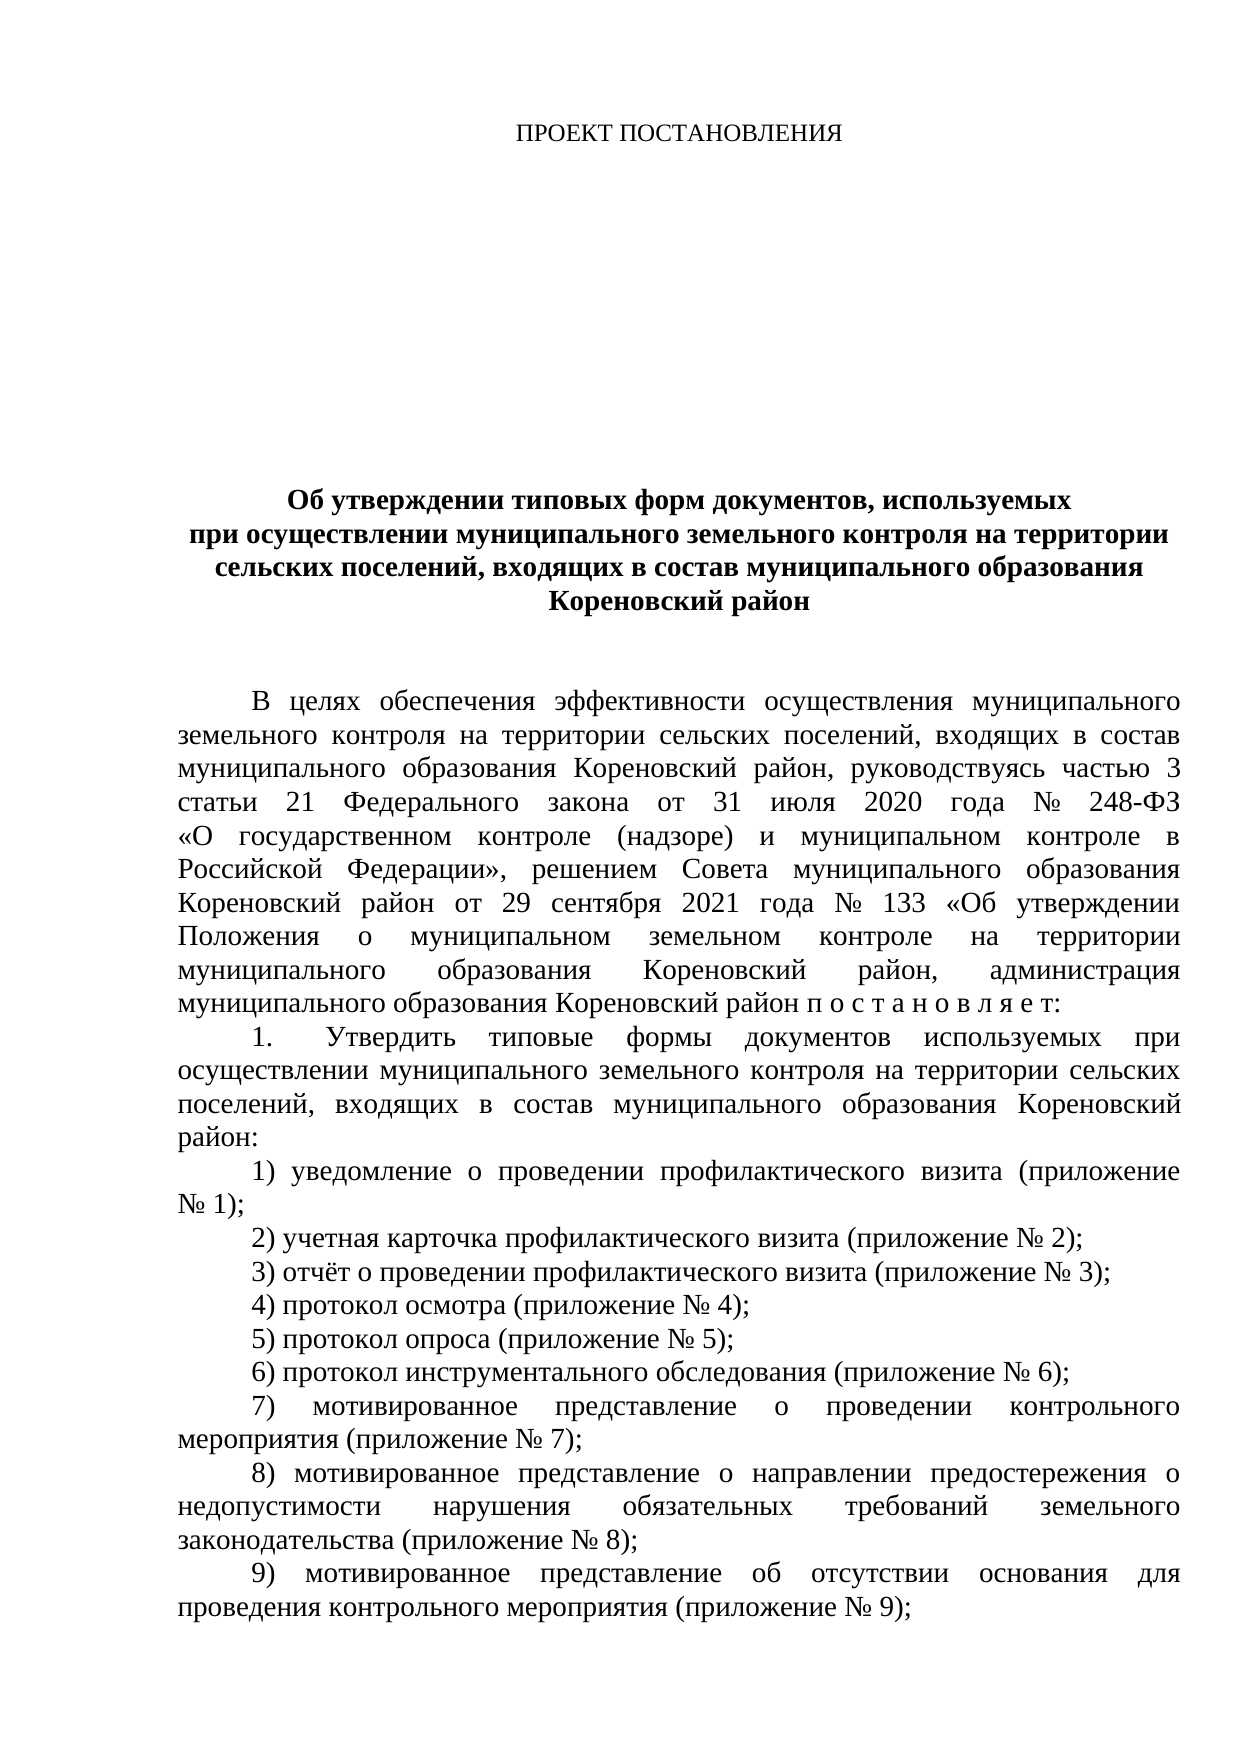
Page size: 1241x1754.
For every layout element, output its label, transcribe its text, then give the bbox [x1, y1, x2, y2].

text 4) протокол осмотра (приложение № 4); [177, 1287, 1181, 1321]
text 8) мотивированное представление о направлении предостережения о недопустимости нарушения обязательных требований земельного законодательства (приложение № 8); [177, 1455, 1181, 1556]
text 1) уведомление о проведении профилактического визита (приложение № 1); [177, 1153, 1181, 1220]
title Об утверждении типовых форм документов, используемых [177, 482, 1181, 516]
text 6) протокол инструментального обследования (приложение № 6); [177, 1354, 1181, 1388]
text 9) мотивированное представление об отсутствии основания для проведения контрольного мероприятия (приложение № 9); [177, 1556, 1181, 1623]
text 5) протокол опроса (приложение № 5); [177, 1321, 1181, 1354]
text 1. Утвердить типовые формы документов используемых при осуществлении муниципального земельного контроля на территории сельских поселений, входящих в состав муниципального образования Кореновский район: [177, 1019, 1181, 1153]
text 7) мотивированное представление о проведении контрольного мероприятия (приложение № 7); [177, 1388, 1181, 1455]
text В целях обеспечения эффективности осуществления муниципального земельного контроля на территории сельских поселений, входящих в состав муниципального образования Кореновский район, руководствуясь частью 3 статьи 21 Федерального закона от 31 июля 2020 года № 248-ФЗ «О государственном контроле (надзоре) и муниципальном контроле в Российской Федерации», решением Совета муниципального образования Кореновский район от 29 сентября 2021 года № 133 «Об утверждении Положения о муниципальном земельном контроле на территории муниципального образования Кореновский район, администрация муниципального образования Кореновский район п о с т а н о в л я е т: [177, 683, 1181, 1019]
title при осуществлении муниципального земельного контроля на территории сельских поселений, входящих в состав муниципального образования Кореновский район [177, 516, 1181, 616]
text 2) учетная карточка профилактического визита (приложение № 2); [177, 1220, 1181, 1254]
text ПРОЕКТ ПОСТАНОВЛЕНИЯ [177, 118, 1181, 147]
text 3) отчёт о проведении профилактического визита (приложение № 3); [177, 1254, 1181, 1287]
